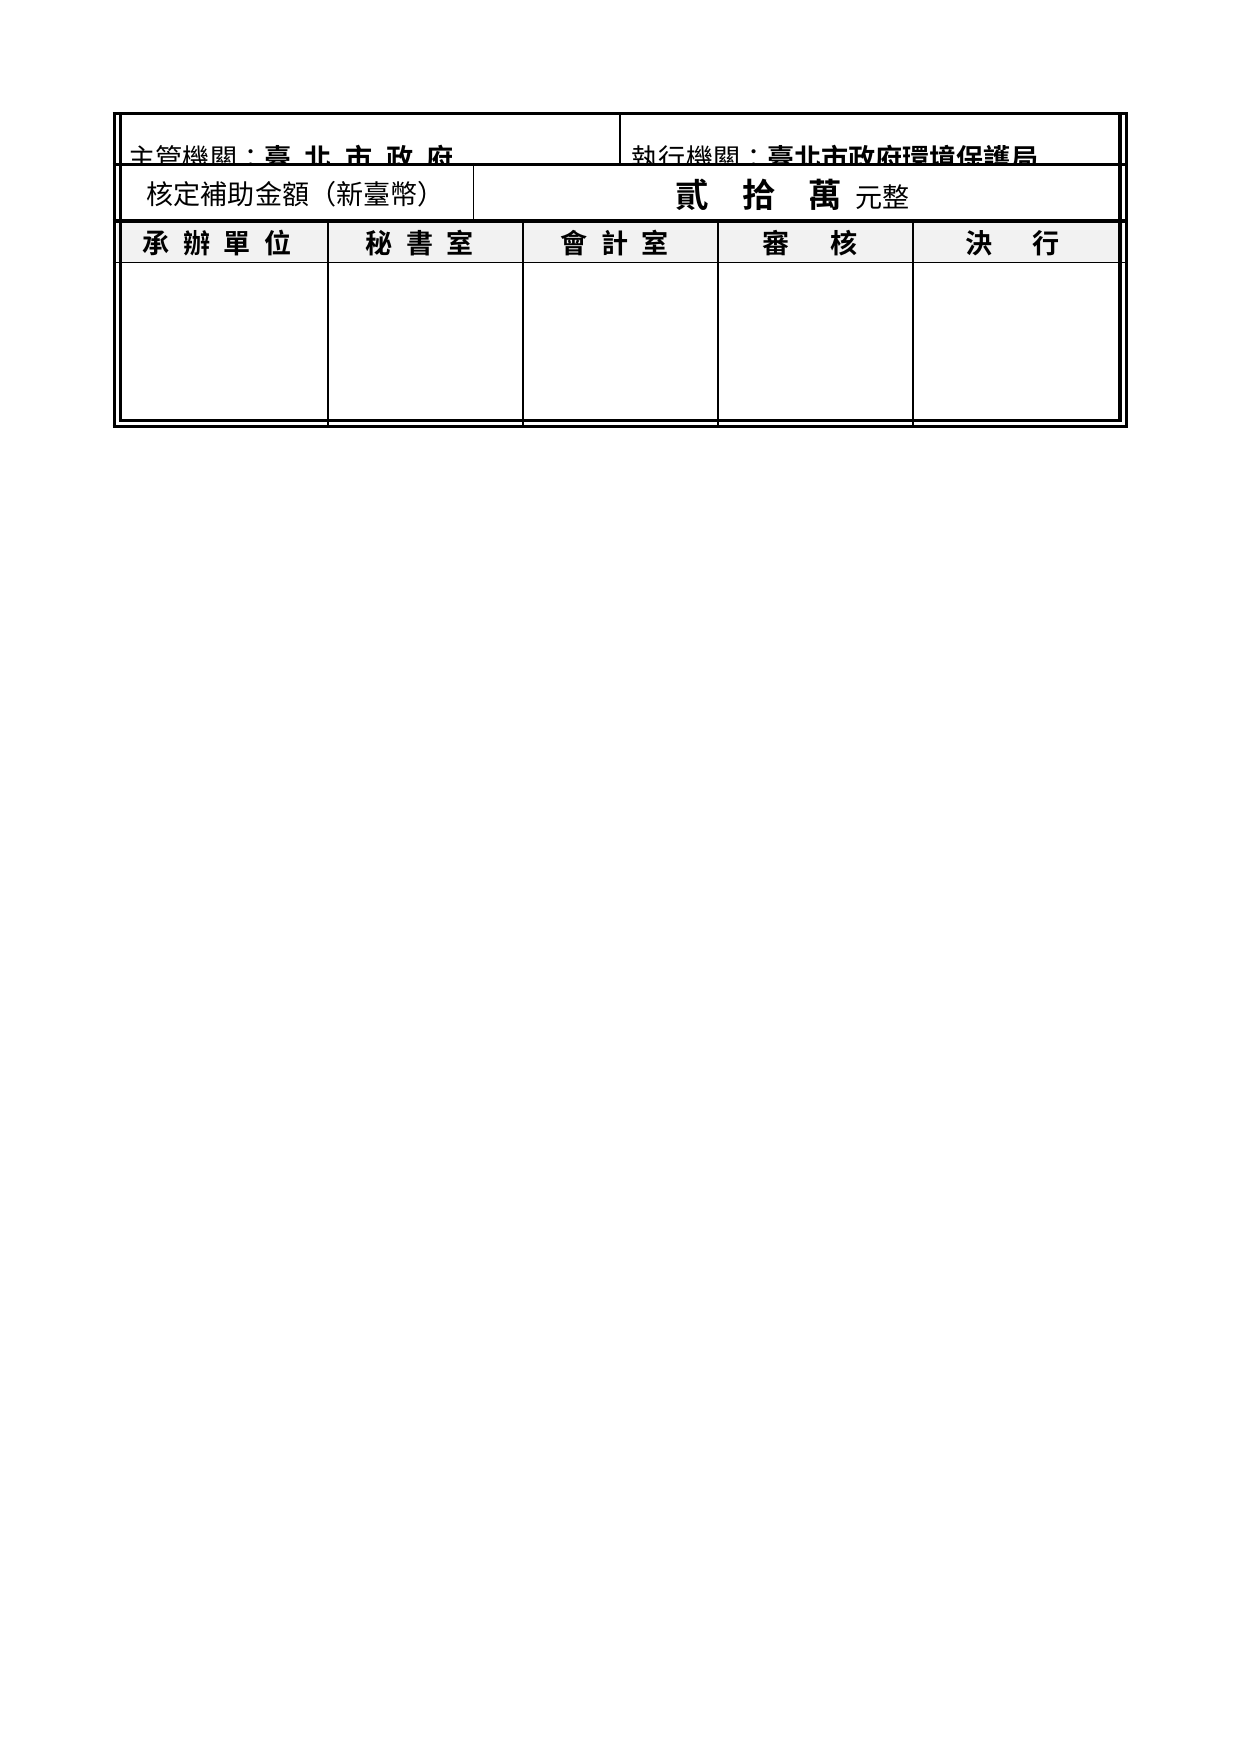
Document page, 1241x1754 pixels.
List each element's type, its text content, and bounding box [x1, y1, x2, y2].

table_cell 核定補助金額（新臺幣） [122, 166, 473, 219]
table_cell 承 辦 單 位 [122, 223, 327, 262]
table_cell [719, 263, 912, 419]
table_cell 秘 書 室 [329, 223, 522, 262]
table_cell 審 核 [719, 223, 912, 262]
table_cell 貳 拾 萬 元整 [474, 166, 1118, 219]
table_cell [329, 263, 522, 419]
table_cell 會 計 室 [524, 223, 717, 262]
table_cell [524, 263, 717, 419]
table_cell 主管機關：臺 北 市 政 府 [122, 115, 619, 163]
table_cell [914, 263, 1118, 419]
table_cell [122, 263, 327, 419]
table_cell 決 行 [914, 223, 1118, 262]
table_cell 執行機關：臺北市政府環境保護局 [621, 115, 1118, 163]
